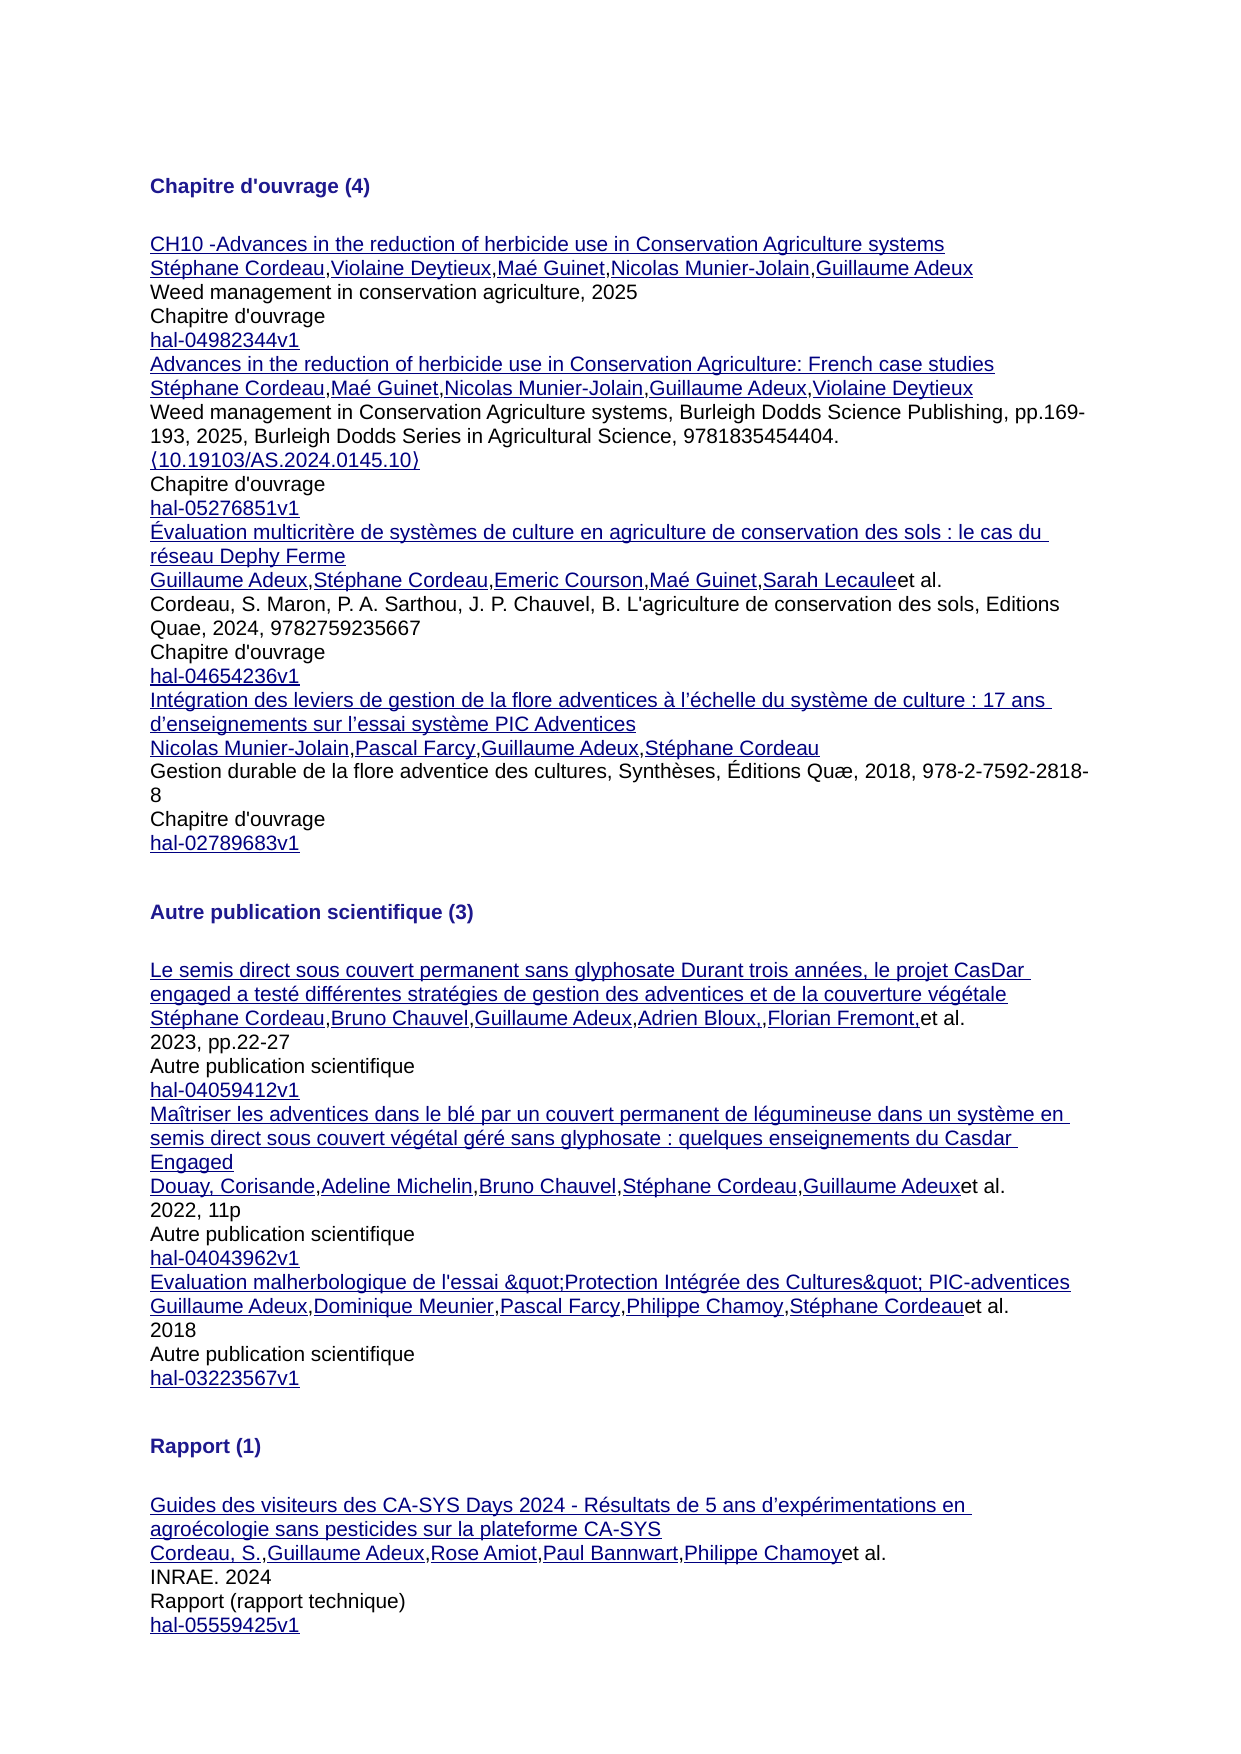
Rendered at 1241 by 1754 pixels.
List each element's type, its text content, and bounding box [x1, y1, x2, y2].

subtitle Chapitre d'ouvrage (4) [150, 174, 1090, 198]
table_cell Maîtriser les adventices dans le blé par un couvert permanent de légumineuse dans un système en semis direct sous couvert végétal géré sans glyphosate : quelques enseignements du Casdar Engaged Douay, Corisande,Adeline Michelin,Bruno Chauvel,Stéphane Cordeau,Guillaume Adeuxet al. 2022, 11p Autre publication scientifique hal-04043962v1 [150, 1102, 1090, 1270]
table_header CH10 -Advances in the reduction of herbicide use in Conservation Agriculture systems Stéphane Cordeau,Violaine Deytieux,Maé Guinet,Nicolas Munier-Jolain,Guillaume Adeux Weed management in conservation agriculture, 2025 Chapitre d'ouvrage hal-04982344v1 [150, 232, 1090, 352]
subtitle Rapport (1) [150, 1434, 1090, 1458]
table_cell Évaluation multicritère de systèmes de culture en agriculture de conservation des sols : le cas du réseau Dephy Ferme Guillaume Adeux,Stéphane Cordeau,Emeric Courson,Maé Guinet,Sarah Lecauleet al. Cordeau, S. Maron, P. A. Sarthou, J. P. Chauvel, B. L'agriculture de conservation des sols, Editions Quae, 2024, 9782759235667 Chapitre d'ouvrage hal-04654236v1 [150, 520, 1090, 687]
table_cell Advances in the reduction of herbicide use in Conservation Agriculture: French case studies Stéphane Cordeau,Maé Guinet,Nicolas Munier-Jolain,Guillaume Adeux,Violaine Deytieux Weed management in Conservation Agriculture systems, Burleigh Dodds Science Publishing, pp.169-193, 2025, Burleigh Dodds Series in Agricultural Science, 9781835454404. ⟨10.19103/AS.2024.0145.10⟩ Chapitre d'ouvrage hal-05276851v1 [150, 352, 1090, 520]
table_header Guides des visiteurs des CA-SYS Days 2024 - Résultats de 5 ans d’expérimentations en agroécologie sans pesticides sur la plateforme CA-SYS Cordeau, S.,Guillaume Adeux,Rose Amiot,Paul Bannwart,Philippe Chamoyet al. INRAE. 2024 Rapport (rapport technique) hal-05559425v1 [150, 1493, 1090, 1636]
table_cell Intégration des leviers de gestion de la flore adventices à l’échelle du système de culture : 17 ans d’enseignements sur l’essai système PIC Adventices Nicolas Munier-Jolain,Pascal Farcy,Guillaume Adeux,Stéphane Cordeau Gestion durable de la flore adventice des cultures, Synthèses, Éditions Quæ, 2018, 978-2-7592-2818-8 Chapitre d'ouvrage hal-02789683v1 [150, 688, 1090, 855]
table_header Le semis direct sous couvert permanent sans glyphosate Durant trois années, le projet CasDar engaged a testé différentes stratégies de gestion des adventices et de la couverture végétale Stéphane Cordeau,Bruno Chauvel,Guillaume Adeux,Adrien Bloux,,Florian Fremont,et al. 2023, pp.22-27 Autre publication scientifique hal-04059412v1 [150, 958, 1090, 1102]
subtitle Autre publication scientifique (3) [150, 900, 1090, 924]
table_cell Evaluation malherbologique de l'essai &quot;Protection Intégrée des Cultures&quot; PIC-adventices Guillaume Adeux,Dominique Meunier,Pascal Farcy,Philippe Chamoy,Stéphane Cordeauet al. 2018 Autre publication scientifique hal-03223567v1 [150, 1270, 1090, 1389]
